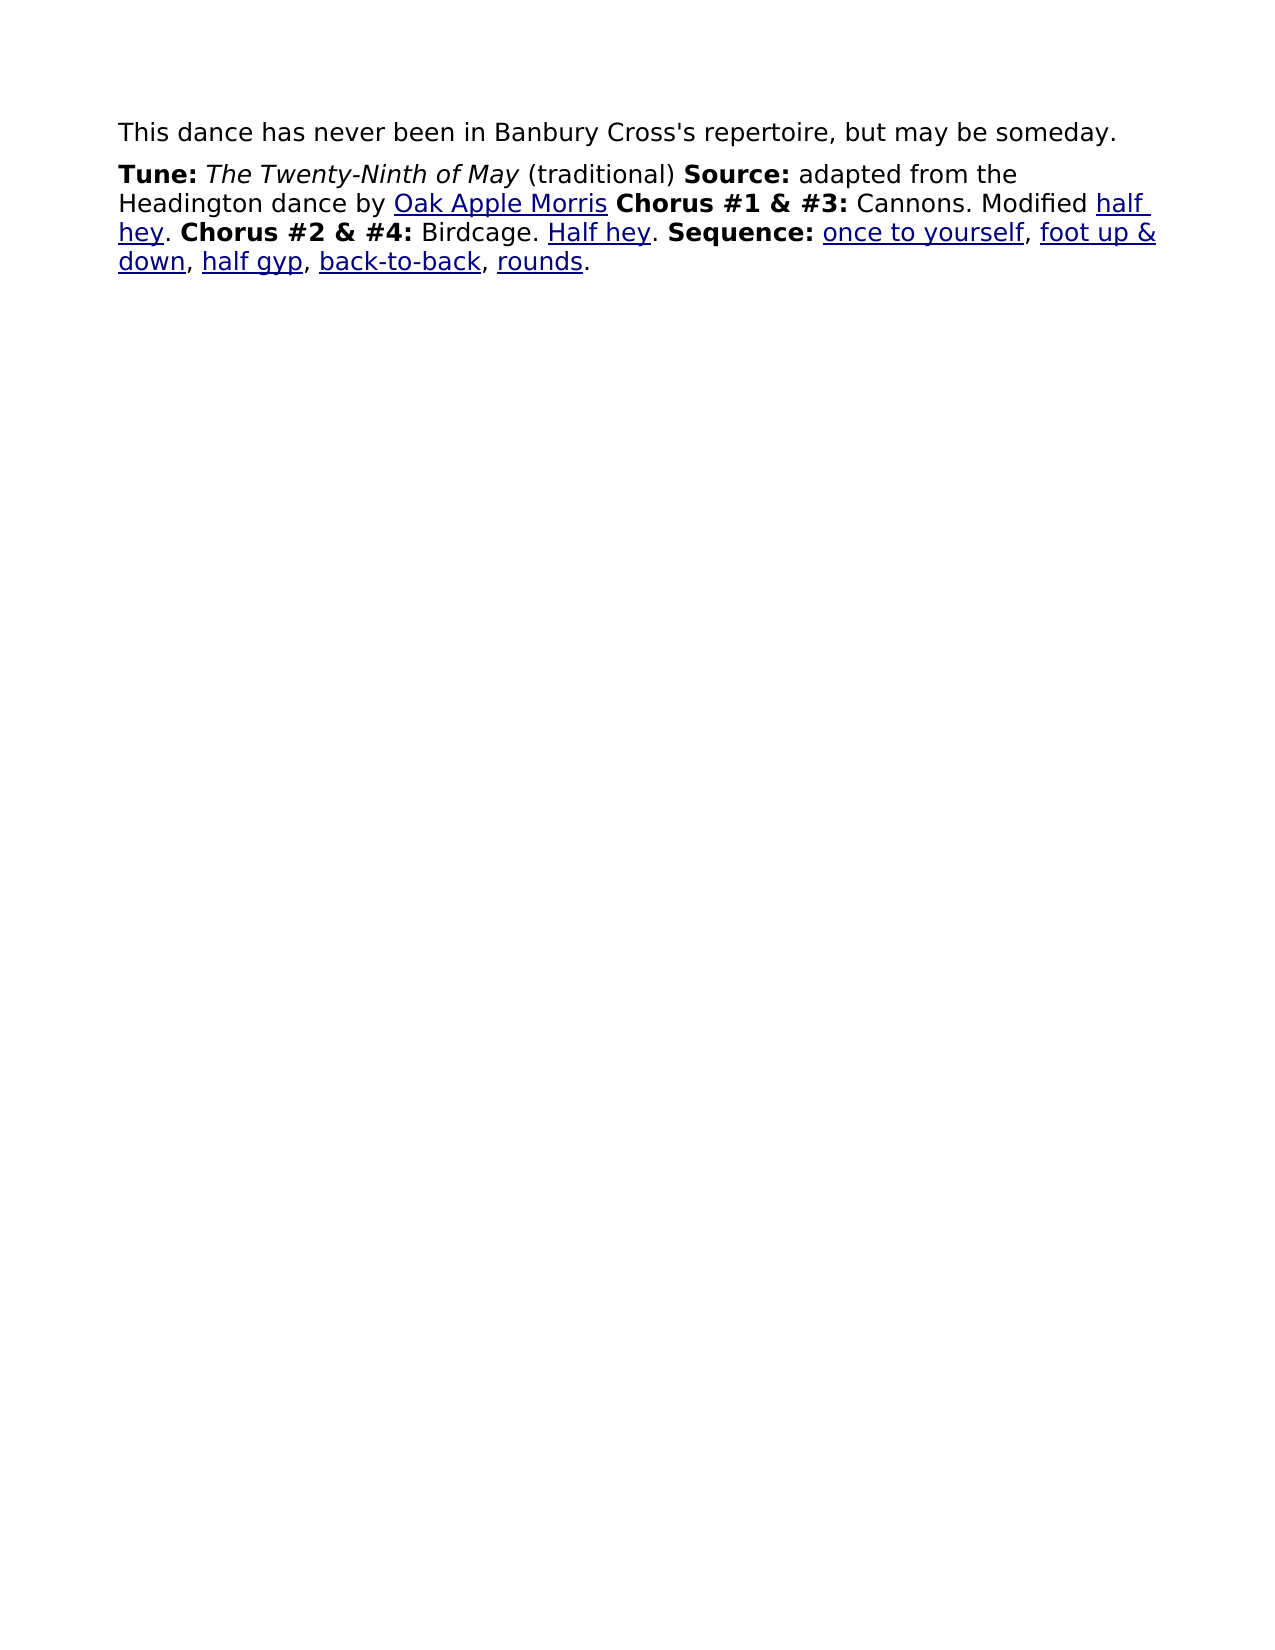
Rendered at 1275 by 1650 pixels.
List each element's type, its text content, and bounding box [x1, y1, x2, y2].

text Tune: The Twenty-Ninth of May (traditional) Source: adapted from the Headington dance by Oak Apple Morris Chorus #1 & #3: Cannons. Modified half hey. Chorus #2 & #4: Birdcage. Half hey. Sequence: once to yourself, foot up & down, half gyp, back-to-back, rounds. [118, 160, 1157, 276]
text This dance has never been in Banbury Cross's repertoire, but may be someday. [118, 118, 1157, 147]
